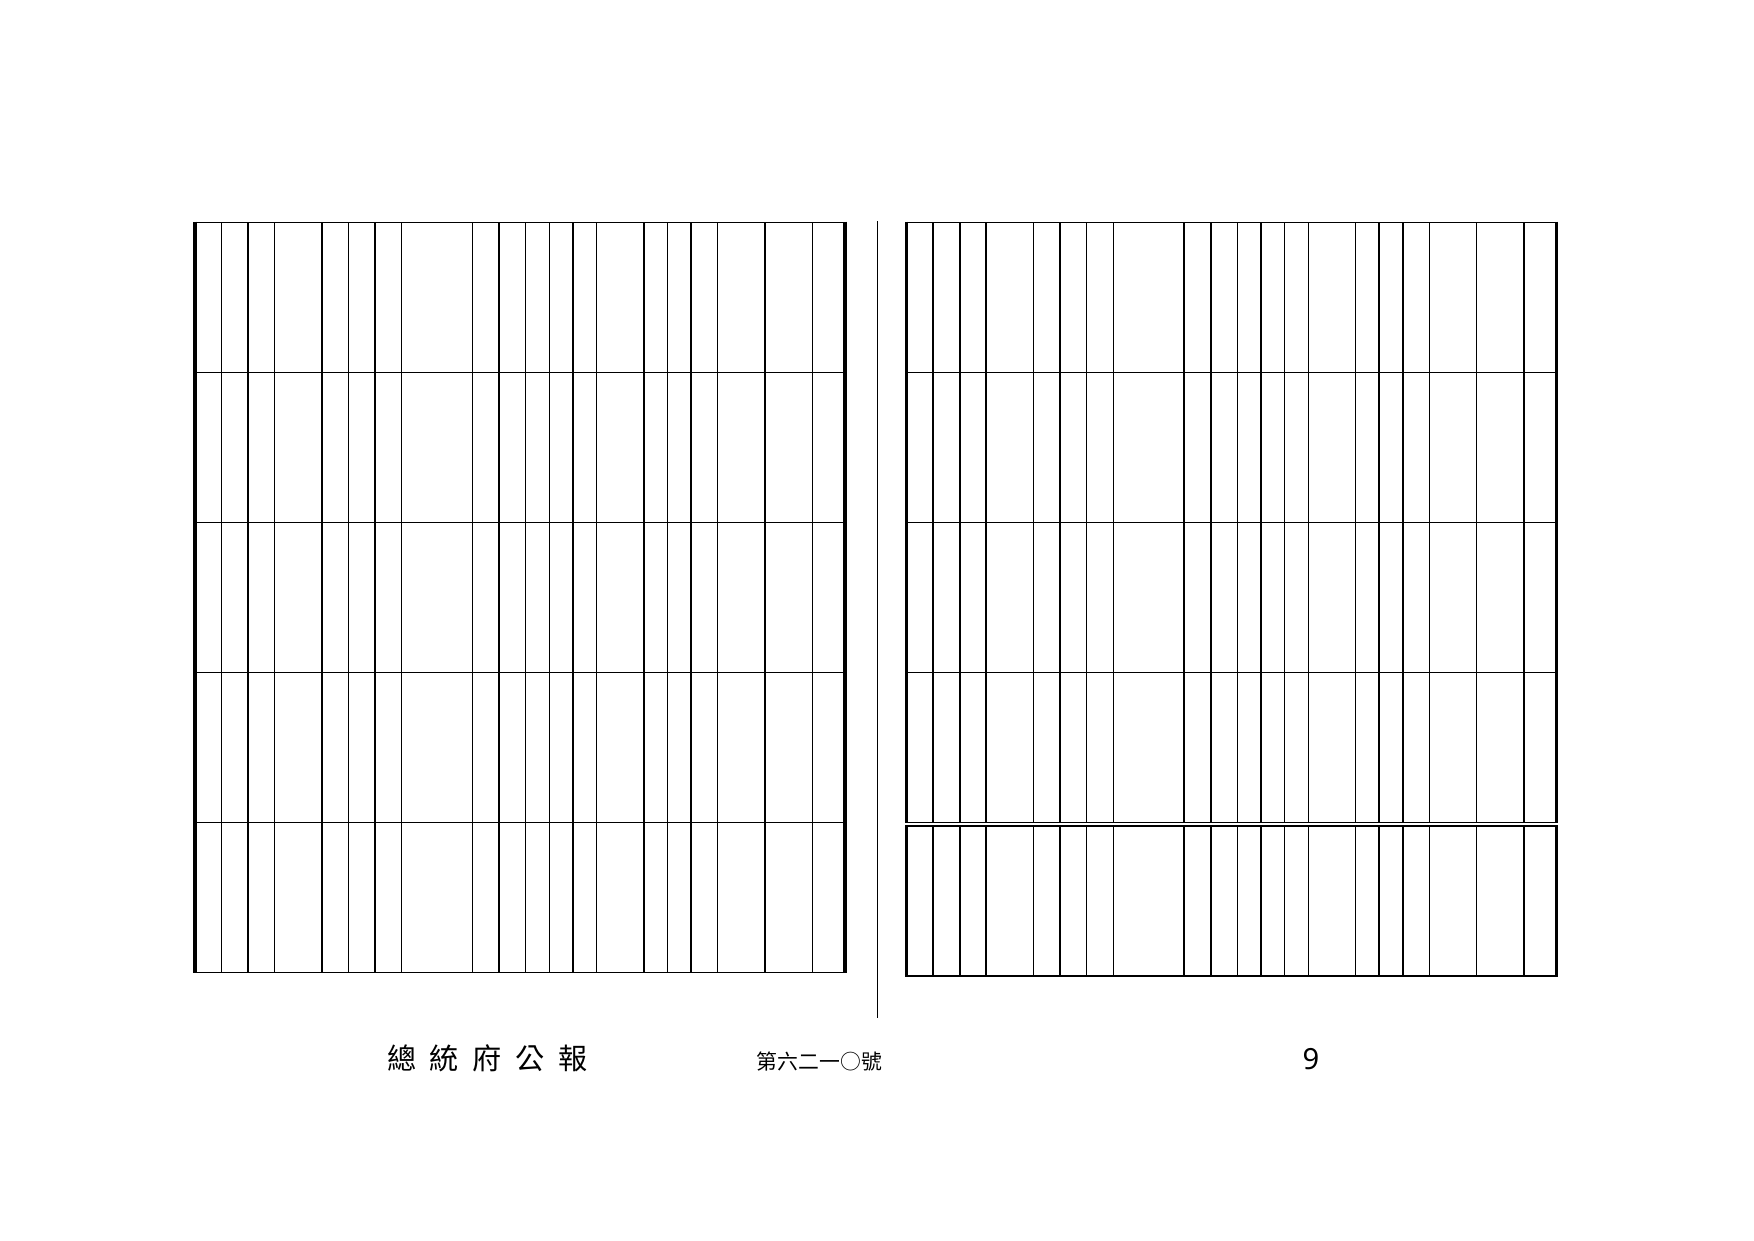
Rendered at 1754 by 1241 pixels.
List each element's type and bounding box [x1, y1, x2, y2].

table_cell [249, 373, 274, 522]
table_cell [449, 673, 472, 822]
table_cell [1137, 223, 1161, 372]
table_header [1010, 827, 1033, 975]
table_cell [1332, 223, 1355, 372]
table_cell [1262, 373, 1284, 522]
table_cell [473, 523, 498, 672]
table_cell [1034, 673, 1059, 822]
table_cell [908, 673, 932, 822]
table_cell [813, 673, 843, 822]
table_cell [550, 373, 572, 522]
table_cell [1500, 673, 1523, 822]
table_cell [1453, 223, 1476, 372]
table_cell [197, 223, 221, 372]
table_cell [402, 673, 425, 822]
table_cell [645, 673, 667, 822]
table_cell [222, 373, 247, 522]
table_cell [987, 673, 1010, 822]
table_cell [550, 673, 572, 822]
table_header [1149, 827, 1183, 975]
table_cell [597, 373, 620, 522]
table_cell [197, 673, 221, 822]
table_cell [249, 823, 274, 972]
table_cell [668, 223, 690, 372]
table_cell [1010, 223, 1033, 372]
table_cell [1477, 673, 1500, 822]
table_cell [1380, 673, 1402, 822]
table_cell [668, 823, 690, 972]
table_cell [1212, 223, 1237, 372]
table_cell [597, 223, 620, 372]
table_cell [1500, 523, 1523, 672]
table_cell [668, 523, 690, 672]
table_cell [376, 673, 401, 822]
table_cell [813, 823, 843, 972]
table_header [1114, 827, 1149, 975]
table_header [934, 827, 959, 975]
table_cell [402, 523, 425, 672]
table_cell [1332, 673, 1355, 822]
table_cell [574, 673, 596, 822]
table_cell [323, 673, 348, 822]
table_cell [298, 523, 321, 672]
table_cell [1525, 373, 1555, 522]
table_header [1380, 827, 1402, 975]
table_cell [987, 373, 1010, 522]
table_cell [1309, 223, 1332, 372]
table_cell [376, 223, 401, 372]
table_cell [813, 223, 843, 372]
table_cell [718, 523, 741, 672]
table_cell [692, 223, 717, 372]
table_cell [349, 223, 374, 372]
table_cell [741, 673, 764, 822]
table_header [1262, 827, 1284, 975]
table_cell [1356, 523, 1378, 672]
table_cell [500, 673, 525, 822]
table_cell [1061, 523, 1086, 672]
table_cell [1430, 373, 1453, 522]
table_cell [766, 223, 789, 372]
table_cell [1309, 523, 1332, 672]
table_cell [692, 523, 717, 672]
table_cell [1356, 673, 1378, 822]
table_cell [620, 673, 643, 822]
table_cell [197, 823, 221, 972]
table_cell [741, 523, 764, 672]
table_cell [1500, 223, 1523, 372]
table_cell [645, 523, 667, 672]
table_cell [1309, 673, 1332, 822]
table_cell [500, 823, 525, 972]
table_cell [1061, 673, 1086, 822]
table_cell [1185, 373, 1210, 522]
table_cell [961, 373, 985, 522]
table_cell [574, 823, 596, 972]
table_cell [1380, 223, 1402, 372]
table_cell [692, 673, 717, 822]
table_cell [1010, 673, 1033, 822]
table_cell [1161, 523, 1183, 672]
table_cell [1404, 223, 1429, 372]
table_cell [1356, 373, 1378, 522]
table_cell [1137, 523, 1161, 672]
table_cell [987, 523, 1010, 672]
table_cell [620, 373, 643, 522]
table_cell [275, 823, 298, 972]
table_cell [1114, 673, 1137, 822]
table_cell [1185, 223, 1210, 372]
table_cell [1114, 223, 1137, 372]
table_cell [741, 823, 764, 972]
table_cell [1034, 223, 1059, 372]
table_cell [741, 373, 764, 522]
table_cell [425, 523, 449, 672]
table_cell [1356, 223, 1378, 372]
table_cell [1285, 223, 1308, 372]
table_cell [1185, 523, 1210, 672]
table_cell [620, 823, 643, 972]
table_header [1212, 827, 1237, 975]
table_cell [1453, 523, 1476, 672]
table_cell [1087, 373, 1113, 522]
table_header [1285, 827, 1308, 975]
table_cell [1404, 523, 1429, 672]
table_cell [1430, 523, 1453, 672]
table_header [1404, 827, 1429, 975]
table_cell [500, 373, 525, 522]
table_cell [1087, 673, 1113, 822]
table_cell [323, 523, 348, 672]
table_cell [766, 823, 789, 972]
table_cell [645, 373, 667, 522]
table_cell [449, 523, 472, 672]
table_cell [1212, 523, 1237, 672]
table_cell [934, 373, 959, 522]
table_header [1525, 827, 1555, 975]
table_cell [1404, 673, 1429, 822]
table_cell [1285, 673, 1308, 822]
table_cell [473, 673, 498, 822]
table_header [987, 827, 1010, 975]
table_cell [550, 223, 572, 372]
table_header [1034, 827, 1059, 975]
table_cell [597, 523, 620, 672]
table_cell [275, 673, 298, 822]
table_cell [197, 373, 221, 522]
table_header [1477, 827, 1500, 975]
table_cell [425, 223, 449, 372]
table_header [1500, 827, 1523, 975]
table_cell [668, 673, 690, 822]
table_cell [550, 823, 572, 972]
table_cell [597, 673, 620, 822]
table_cell [1238, 673, 1260, 822]
table_cell [1238, 523, 1260, 672]
table_cell [908, 523, 932, 672]
table_cell [500, 223, 525, 372]
table_cell [449, 823, 472, 972]
table_cell [222, 823, 247, 972]
table_cell [961, 223, 985, 372]
table_header [961, 827, 985, 975]
table_cell [275, 223, 298, 372]
table_header [1453, 827, 1476, 975]
table_cell [402, 223, 425, 372]
table_cell [668, 373, 690, 522]
table_cell [934, 523, 959, 672]
table_cell [1477, 523, 1500, 672]
table_cell [813, 523, 843, 672]
table_cell [961, 673, 985, 822]
table_cell [349, 523, 374, 672]
table_cell [1185, 673, 1210, 822]
table_header [1356, 827, 1378, 975]
table_cell [473, 823, 498, 972]
table_cell [908, 223, 932, 372]
table_cell [197, 523, 221, 672]
table_header [1061, 827, 1086, 975]
table_cell [526, 523, 549, 672]
table_cell [298, 373, 321, 522]
table_cell [1262, 673, 1284, 822]
table_cell [526, 823, 549, 972]
table_cell [1525, 673, 1555, 822]
table_cell [718, 823, 741, 972]
table_cell [789, 823, 812, 972]
table_cell [1453, 373, 1476, 522]
table_cell [1238, 223, 1260, 372]
table_cell [645, 223, 667, 372]
table_cell [574, 523, 596, 672]
table_cell [1430, 673, 1453, 822]
table_cell [1161, 223, 1183, 372]
table_cell [1137, 373, 1161, 522]
table_cell [222, 223, 247, 372]
table_cell [1262, 523, 1284, 672]
table_cell [449, 373, 472, 522]
table_cell [692, 373, 717, 522]
table_cell [766, 373, 789, 522]
table_cell [1404, 373, 1429, 522]
table_header [1185, 827, 1210, 975]
table_cell [741, 223, 764, 372]
table_cell [402, 823, 425, 972]
table_cell [620, 223, 643, 372]
table_cell [349, 673, 374, 822]
table_cell [1500, 373, 1523, 522]
table_cell [550, 523, 572, 672]
table_cell [1061, 223, 1086, 372]
table_cell [718, 223, 741, 372]
table_header [1332, 827, 1355, 975]
table_cell [376, 523, 401, 672]
table_cell [249, 223, 274, 372]
table_cell [1114, 373, 1137, 522]
table_cell [249, 673, 274, 822]
table_cell [402, 373, 425, 522]
table_cell [1087, 223, 1113, 372]
table_cell [275, 523, 298, 672]
table_cell [789, 373, 812, 522]
table_cell [1087, 523, 1113, 672]
table_header [1430, 827, 1453, 975]
table_cell [298, 673, 321, 822]
table_cell [449, 223, 472, 372]
table_cell [222, 523, 247, 672]
table_cell [1477, 223, 1500, 372]
table_cell [349, 373, 374, 522]
table_cell [692, 823, 717, 972]
table_cell [574, 373, 596, 522]
table_cell [1525, 523, 1555, 672]
table_cell [1061, 373, 1086, 522]
table_cell [645, 823, 667, 972]
table_cell [813, 373, 843, 522]
table_cell [249, 523, 274, 672]
table_cell [526, 373, 549, 522]
table_cell [1161, 673, 1183, 822]
table_cell [1262, 223, 1284, 372]
table_cell [500, 523, 525, 672]
table_cell [620, 523, 643, 672]
table_header [1087, 827, 1113, 975]
table_cell [1238, 373, 1260, 522]
table_cell [1380, 373, 1402, 522]
table_cell [1477, 373, 1500, 522]
table_cell [349, 823, 374, 972]
table_cell [425, 673, 449, 822]
table_cell [323, 823, 348, 972]
table_cell [1161, 373, 1183, 522]
table_header [1309, 827, 1332, 975]
table_cell [1212, 673, 1237, 822]
table_cell [1285, 523, 1308, 672]
table_cell [1212, 373, 1237, 522]
table_cell [934, 223, 959, 372]
table_cell [1010, 373, 1033, 522]
table_cell [376, 373, 401, 522]
table_cell [597, 823, 620, 972]
table_cell [1010, 523, 1033, 672]
table_cell [766, 523, 789, 672]
table_cell [1114, 523, 1137, 672]
table_cell [1034, 373, 1059, 522]
table_cell [1430, 223, 1453, 372]
table_cell [789, 223, 812, 372]
table_cell [574, 223, 596, 372]
table_cell [1453, 673, 1476, 822]
table_cell [526, 673, 549, 822]
table_cell [987, 223, 1010, 372]
table_cell [473, 223, 498, 372]
table_cell [222, 673, 247, 822]
table_cell [1309, 373, 1332, 522]
table_cell [789, 673, 812, 822]
table_cell [766, 673, 789, 822]
table_cell [1137, 673, 1161, 822]
table_cell [1285, 373, 1308, 522]
table_cell [298, 823, 321, 972]
table_cell [425, 823, 449, 972]
table_cell [425, 373, 449, 522]
table_cell [473, 373, 498, 522]
table_cell [789, 523, 812, 672]
table_cell [1034, 523, 1059, 672]
table_cell [298, 223, 321, 372]
table_cell [718, 673, 741, 822]
table_cell [1380, 523, 1402, 672]
table_cell [934, 673, 959, 822]
table_cell [526, 223, 549, 372]
table_cell [323, 373, 348, 522]
table_cell [1332, 523, 1355, 672]
table_cell [275, 373, 298, 522]
table_cell [376, 823, 401, 972]
table_cell [718, 373, 741, 522]
table_header [908, 827, 932, 975]
table_cell [1525, 223, 1555, 372]
table_cell [1332, 373, 1355, 522]
table_header [1238, 827, 1260, 975]
table_cell [908, 373, 932, 522]
table_cell [323, 223, 348, 372]
table_cell [961, 523, 985, 672]
